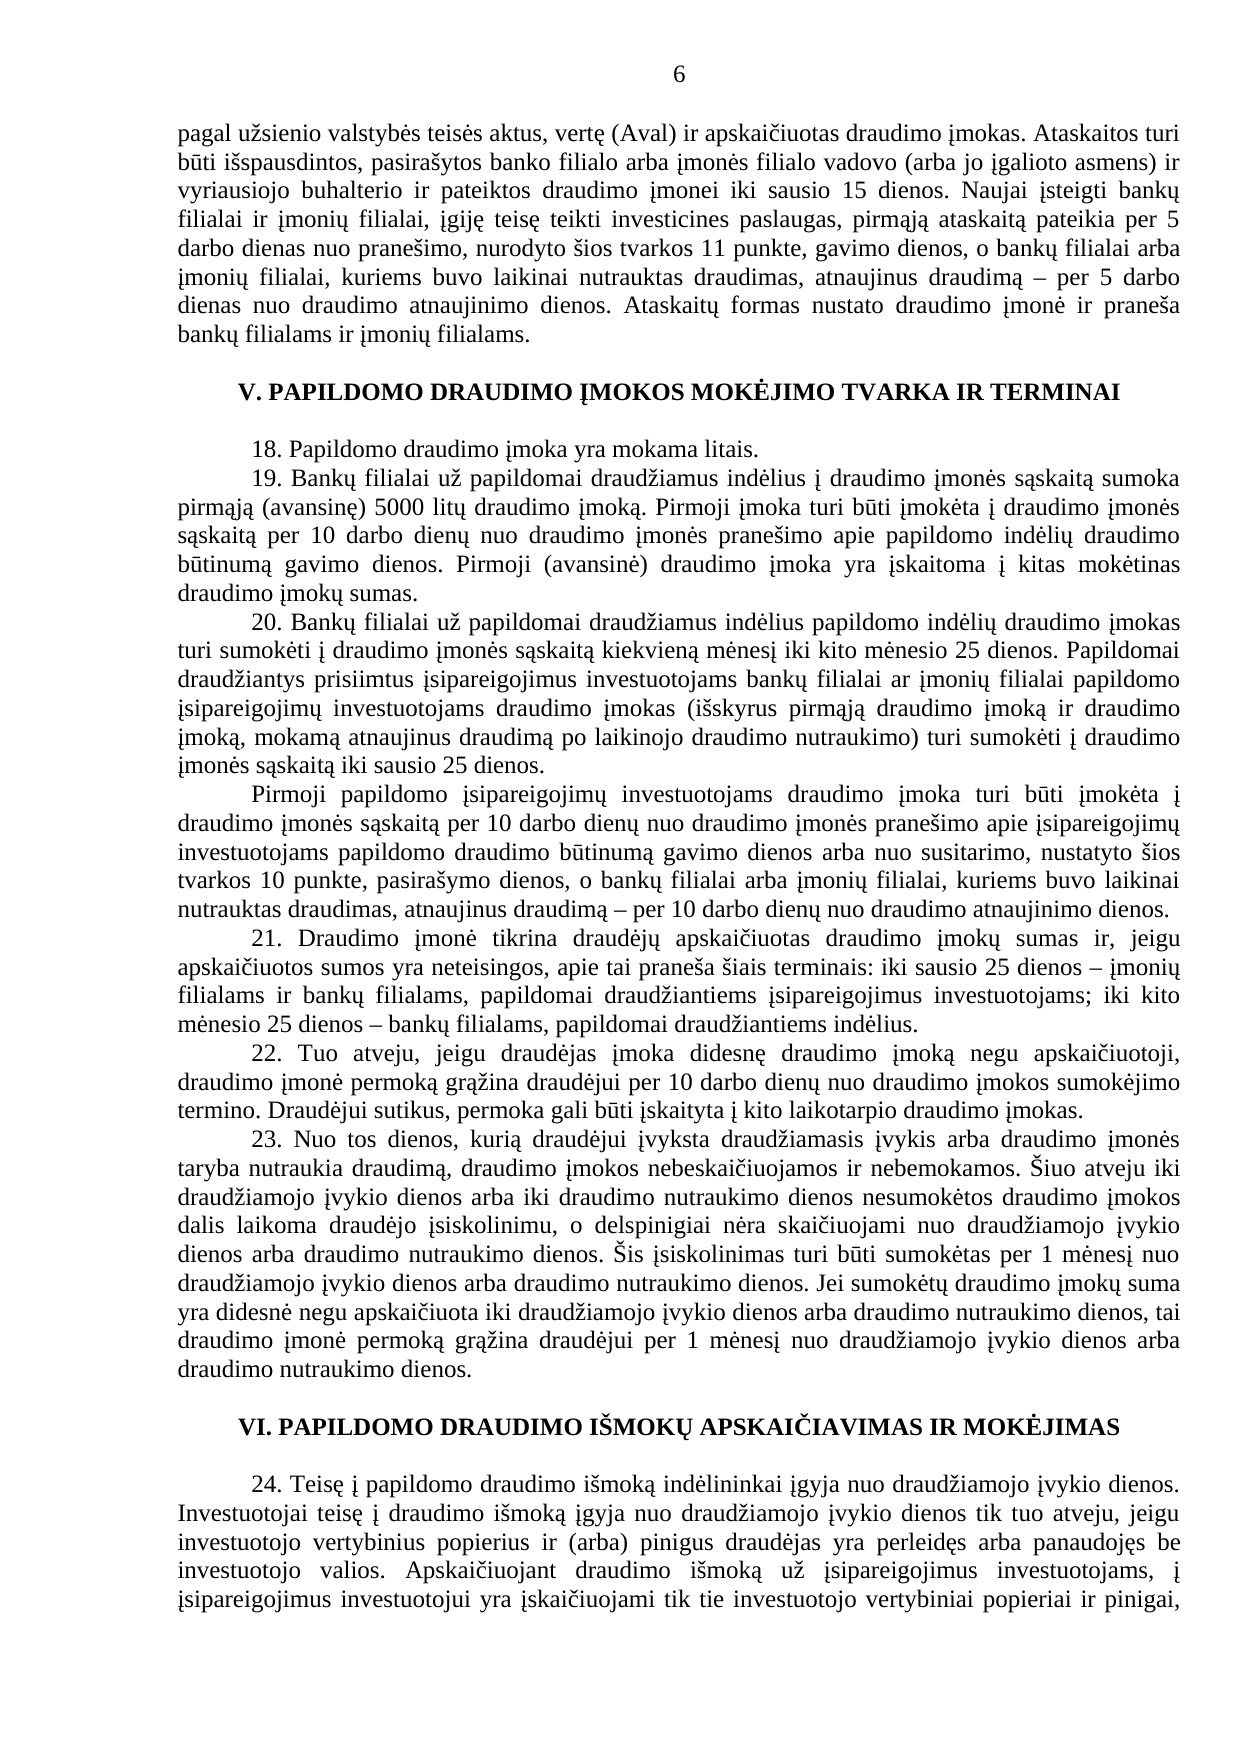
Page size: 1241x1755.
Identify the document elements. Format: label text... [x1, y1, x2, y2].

text 20. Bankų filialai už papildomai draudžiamus indėlius papildomo indėlių draudimo įmokas turi sumokėti į draudimo įmonės sąskaitą kiekvieną mėnesį iki kito mėnesio 25 dienos. Papildomai draudžiantys prisiimtus įsipareigojimus investuotojams bankų filialai ar įmonių filialai papildomo įsipareigojimų investuotojams draudimo įmokas (išskyrus pirmąją draudimo įmoką ir draudimo įmoką, mokamą atnaujinus draudimą po laikinojo draudimo nutraukimo) turi sumokėti į draudimo įmonės sąskaitą iki sausio 25 dienos. [177, 607, 1181, 779]
text 22. Tuo atveju, jeigu draudėjas įmoka didesnę draudimo įmoką negu apskaičiuotoji, draudimo įmonė permoką grąžina draudėjui per 10 darbo dienų nuo draudimo įmokos sumokėjimo termino. Draudėjui sutikus, permoka gali būti įskaityta į kito laikotarpio draudimo įmokas. [177, 1038, 1181, 1124]
text 21. Draudimo įmonė tikrina draudėjų apskaičiuotas draudimo įmokų sumas ir, jeigu apskaičiuotos sumos yra neteisingos, apie tai praneša šiais terminais: iki sausio 25 dienos – įmonių filialams ir bankų filialams, papildomai draudžiantiems įsipareigojimus investuotojams; iki kito mėnesio 25 dienos – bankų filialams, papildomai draudžiantiems indėlius. [177, 923, 1181, 1038]
text 19. Bankų filialai už papildomai draudžiamus indėlius į draudimo įmonės sąskaitą sumoka pirmąją (avansinę) 5000 litų draudimo įmoką. Pirmoji įmoka turi būti įmokėta į draudimo įmonės sąskaitą per 10 darbo dienų nuo draudimo įmonės pranešimo apie papildomo indėlių draudimo būtinumą gavimo dienos. Pirmoji (avansinė) draudimo įmoka yra įskaitoma į kitas mokėtinas draudimo įmokų sumas. [177, 463, 1181, 607]
text 24. Teisę į papildomo draudimo išmoką indėlininkai įgyja nuo draudžiamojo įvykio dienos. Investuotojai teisę į draudimo išmoką įgyja nuo draudžiamojo įvykio dienos tik tuo atveju, jeigu investuotojo vertybinius popierius ir (arba) pinigus draudėjas yra perleidęs arba panaudojęs be investuotojo valios. Apskaičiuojant draudimo išmoką už įsipareigojimus investuotojams, į įsipareigojimus investuotojui yra įskaičiuojami tik tie investuotojo vertybiniai popieriai ir pinigai, [177, 1469, 1181, 1613]
text VI. PAPILDOMO DRAUDIMO IŠMOKŲ APSKAIČIAVIMAS IR MOKĖJIMAS [177, 1412, 1181, 1441]
text pagal užsienio valstybės teisės aktus, vertę (Aval) ir apskaičiuotas draudimo įmokas. Ataskaitos turi būti išspausdintos, pasirašytos banko filialo arba įmonės filialo vadovo (arba jo įgalioto asmens) ir vyriausiojo buhalterio ir pateiktos draudimo įmonei iki sausio 15 dienos. Naujai įsteigti bankų filialai ir įmonių filialai, įgiję teisę teikti investicines paslaugas, pirmąją ataskaitą pateikia per 5 darbo dienas nuo pranešimo, nurodyto šios tvarkos 11 punkte, gavimo dienos, o bankų filialai arba įmonių filialai, kuriems buvo laikinai nutrauktas draudimas, atnaujinus draudimą – per 5 darbo dienas nuo draudimo atnaujinimo dienos. Ataskaitų formas nustato draudimo įmonė ir praneša bankų filialams ir įmonių filialams. [177, 118, 1181, 348]
text Pirmoji papildomo įsipareigojimų investuotojams draudimo įmoka turi būti įmokėta į draudimo įmonės sąskaitą per 10 darbo dienų nuo draudimo įmonės pranešimo apie įsipareigojimų investuotojams papildomo draudimo būtinumą gavimo dienos arba nuo susitarimo, nustatyto šios tvarkos 10 punkte, pasirašymo dienos, o bankų filialai arba įmonių filialai, kuriems buvo laikinai nutrauktas draudimas, atnaujinus draudimą – per 10 darbo dienų nuo draudimo atnaujinimo dienos. [177, 779, 1181, 923]
text V. PAPILDOMO DRAUDIMO ĮMOKOS MOKĖJIMO TVARKA IR TERMINAI [177, 377, 1181, 406]
text 23. Nuo tos dienos, kurią draudėjui įvyksta draudžiamasis įvykis arba draudimo įmonės taryba nutraukia draudimą, draudimo įmokos nebeskaičiuojamos ir nebemokamos. Šiuo atveju iki draudžiamojo įvykio dienos arba iki draudimo nutraukimo dienos nesumokėtos draudimo įmokos dalis laikoma draudėjo įsiskolinimu, o delspinigiai nėra skaičiuojami nuo draudžiamojo įvykio dienos arba draudimo nutraukimo dienos. Šis įsiskolinimas turi būti sumokėtas per 1 mėnesį nuo draudžiamojo įvykio dienos arba draudimo nutraukimo dienos. Jei sumokėtų draudimo įmokų suma yra didesnė negu apskaičiuota iki draudžiamojo įvykio dienos arba draudimo nutraukimo dienos, tai draudimo įmonė permoką grąžina draudėjui per 1 mėnesį nuo draudžiamojo įvykio dienos arba draudimo nutraukimo dienos. [177, 1124, 1181, 1383]
text 18. Papildomo draudimo įmoka yra mokama litais. [177, 434, 1181, 463]
